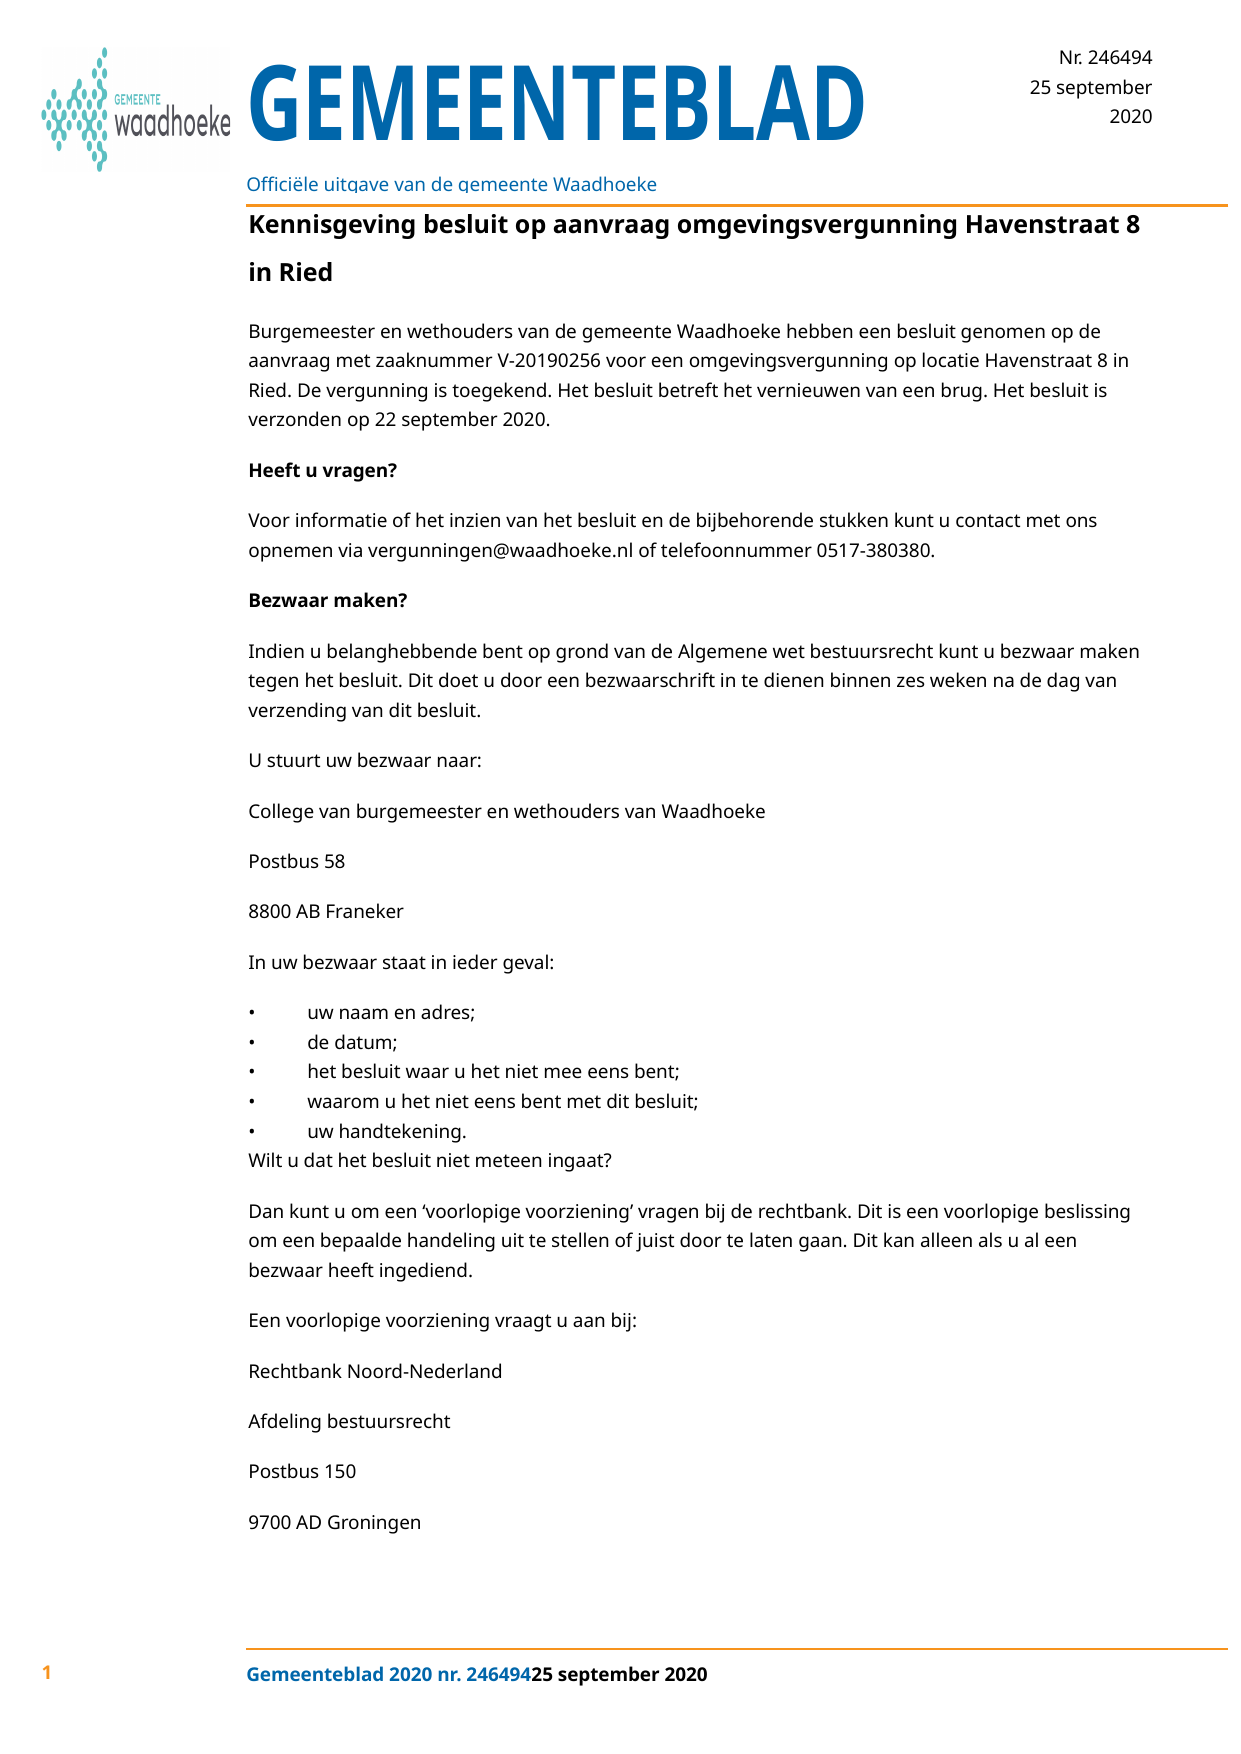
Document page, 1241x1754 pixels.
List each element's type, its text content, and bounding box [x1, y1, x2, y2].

text Rechtbank Noord-Nederland [248, 1358, 1152, 1384]
list uw naam en adres; [248, 999, 1152, 1025]
list de datum; [248, 1029, 1152, 1055]
text Wilt u dat het besluit niet meteen ingaat? [248, 1147, 1152, 1173]
list waarom u het niet eens bent met dit besluit; [248, 1088, 1152, 1114]
text Heeft u vragen? [248, 457, 1152, 483]
text Bezwaar maken? [248, 587, 1152, 613]
text U stuurt uw bezwaar naar: [248, 747, 1152, 773]
text Afdeling bestuursrecht [248, 1408, 1152, 1434]
text Postbus 58 [248, 848, 1152, 874]
text Een voorlopige voorziening vraagt u aan bij: [248, 1307, 1152, 1333]
text 8800 AB Franeker [248, 899, 1152, 924]
text 9700 AD Groningen [248, 1509, 1152, 1535]
text Burgemeester en wethouders van de gemeente Waadhoeke hebben een besluit genomen op de aanvraag met zaaknummer V-20190256 voor een omgevingsvergunning op locatie Havenstraat 8 in Ried. De vergunning is toegekend. Het besluit betreft het vernieuwen van een brug. Het besluit is verzonden op 22 september 2020. [248, 318, 1152, 432]
text Voor informatie of het inzien van het besluit en de bijbehorende stukken kunt u contact met ons opnemen via vergunningen@waadhoeke.nl of telefoonnummer 0517-380380. [248, 507, 1152, 563]
text Kennisgeving besluit op aanvraag omgevingsvergunning Havenstraat 8 in Ried [248, 207, 1152, 288]
list uw handtekening. [248, 1118, 1152, 1144]
text Dan kunt u om een ‘voorlopige voorziening’ vragen bij de rechtbank. Dit is een voorlopige beslissing om een bepaalde handeling uit te stellen of juist door te laten gaan. Dit kan alleen als u al een bezwaar heeft ingediend. [248, 1198, 1152, 1283]
text Indien u belanghebbende bent op grond van de Algemene wet bestuursrecht kunt u bezwaar maken tegen het besluit. Dit doet u door een bezwaarschrift in te dienen binnen zes weken na de dag van verzending van dit besluit. [248, 638, 1152, 723]
text College van burgemeester en wethouders van Waadhoeke [248, 798, 1152, 824]
picture [41, 47, 231, 172]
text In uw bezwaar staat in ieder geval: [248, 949, 1152, 975]
list het besluit waar u het niet mee eens bent; [248, 1059, 1152, 1084]
text Postbus 150 [248, 1459, 1152, 1484]
